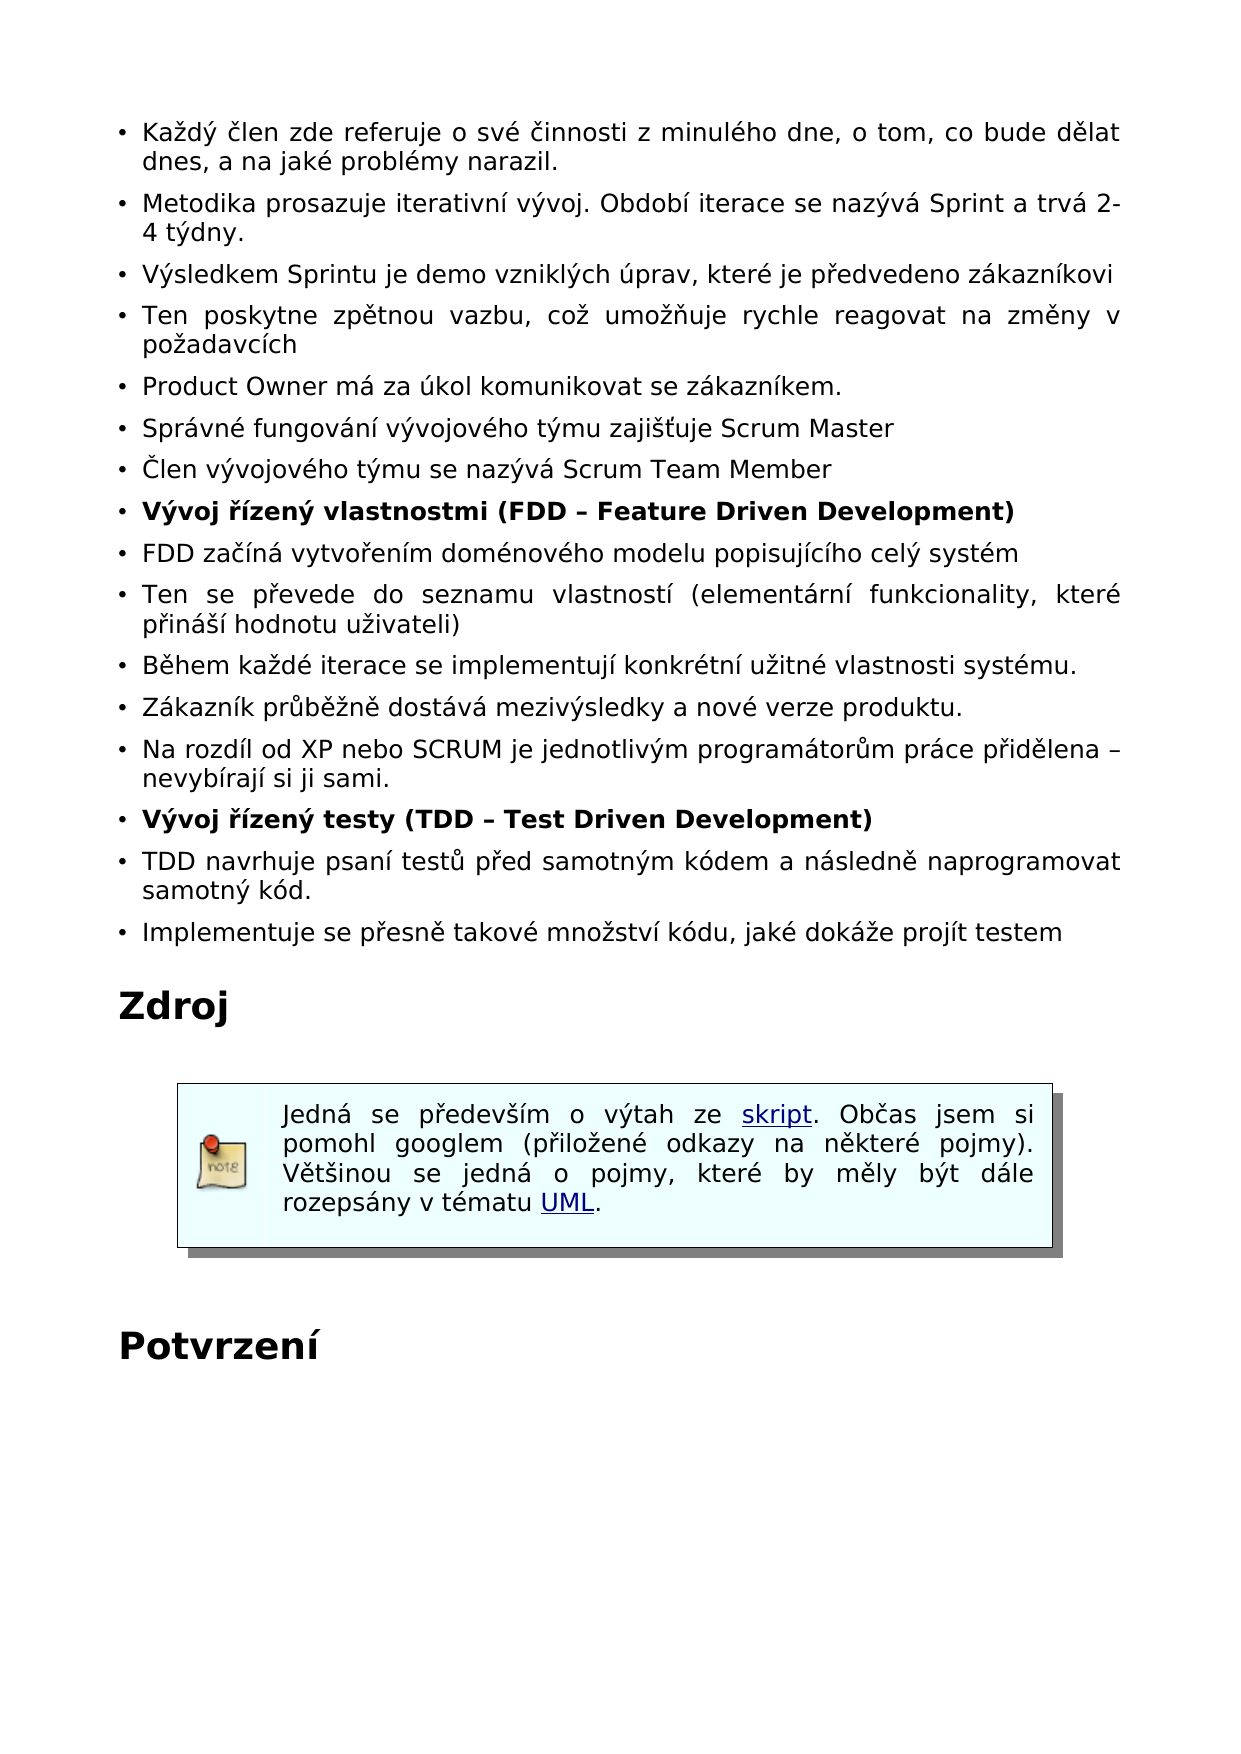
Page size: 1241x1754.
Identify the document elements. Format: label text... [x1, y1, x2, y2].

list Implementuje se přesně takové množství kódu, jaké dokáže projít testem [118, 918, 1122, 947]
subtitle Potvrzení [118, 1325, 1122, 1368]
list Člen vývojového týmu se nazývá Scrum Team Member [118, 456, 1122, 485]
list Správné fungování vývojového týmu zajišťuje Scrum Master [118, 414, 1122, 443]
table_header Jedná se především o výtah ze skript. Občas jsem si pomohl googlem (přiložené odkazy na některé pojmy). Většinou se jedná o pojmy, které by měly být dále rozepsány v tématu UML. [265, 1084, 1052, 1247]
list Metodika prosazuje iterativní vývoj. Období iterace se nazývá Sprint a trvá 2-4 týdny. [118, 189, 1122, 247]
list Ten poskytne zpětnou vazbu, což umožňuje rychle reagovat na změny v požadavcích [118, 301, 1122, 360]
list Na rozdíl od XP nebo SCRUM je jednotlivým programátorům práce přidělena – nevybírají si ji sami. [118, 735, 1122, 793]
list TDD navrhuje psaní testů před samotným kódem a následně naprogramovat samotný kód. [118, 847, 1122, 906]
list Během každé iterace se implementují konkrétní užitné vlastnosti systému. [118, 651, 1122, 681]
list Product Owner má za úkol komunikovat se zákazníkem. [118, 372, 1122, 401]
picture [183, 1127, 259, 1203]
list FDD začíná vytvořením doménového modelu popisujícího celý systém [118, 539, 1122, 568]
table_header [178, 1084, 264, 1247]
list Vývoj řízený vlastnostmi (FDD – Feature Driven Development) [118, 497, 1122, 526]
subtitle Zdroj [118, 985, 1122, 1028]
list Vývoj řízený testy (TDD – Test Driven Development) [118, 806, 1122, 835]
list Zákazník průběžně dostává mezivýsledky a nové verze produktu. [118, 693, 1122, 722]
list Výsledkem Sprintu je demo vzniklých úprav, které je předvedeno zákazníkovi [118, 260, 1122, 289]
list Ten se převede do seznamu vlastností (elementární funkcionality, které přináší hodnotu uživateli) [118, 581, 1122, 639]
list Každý člen zde referuje o své činnosti z minulého dne, o tom, co bude dělat dnes, a na jaké problémy narazil. [118, 118, 1122, 176]
